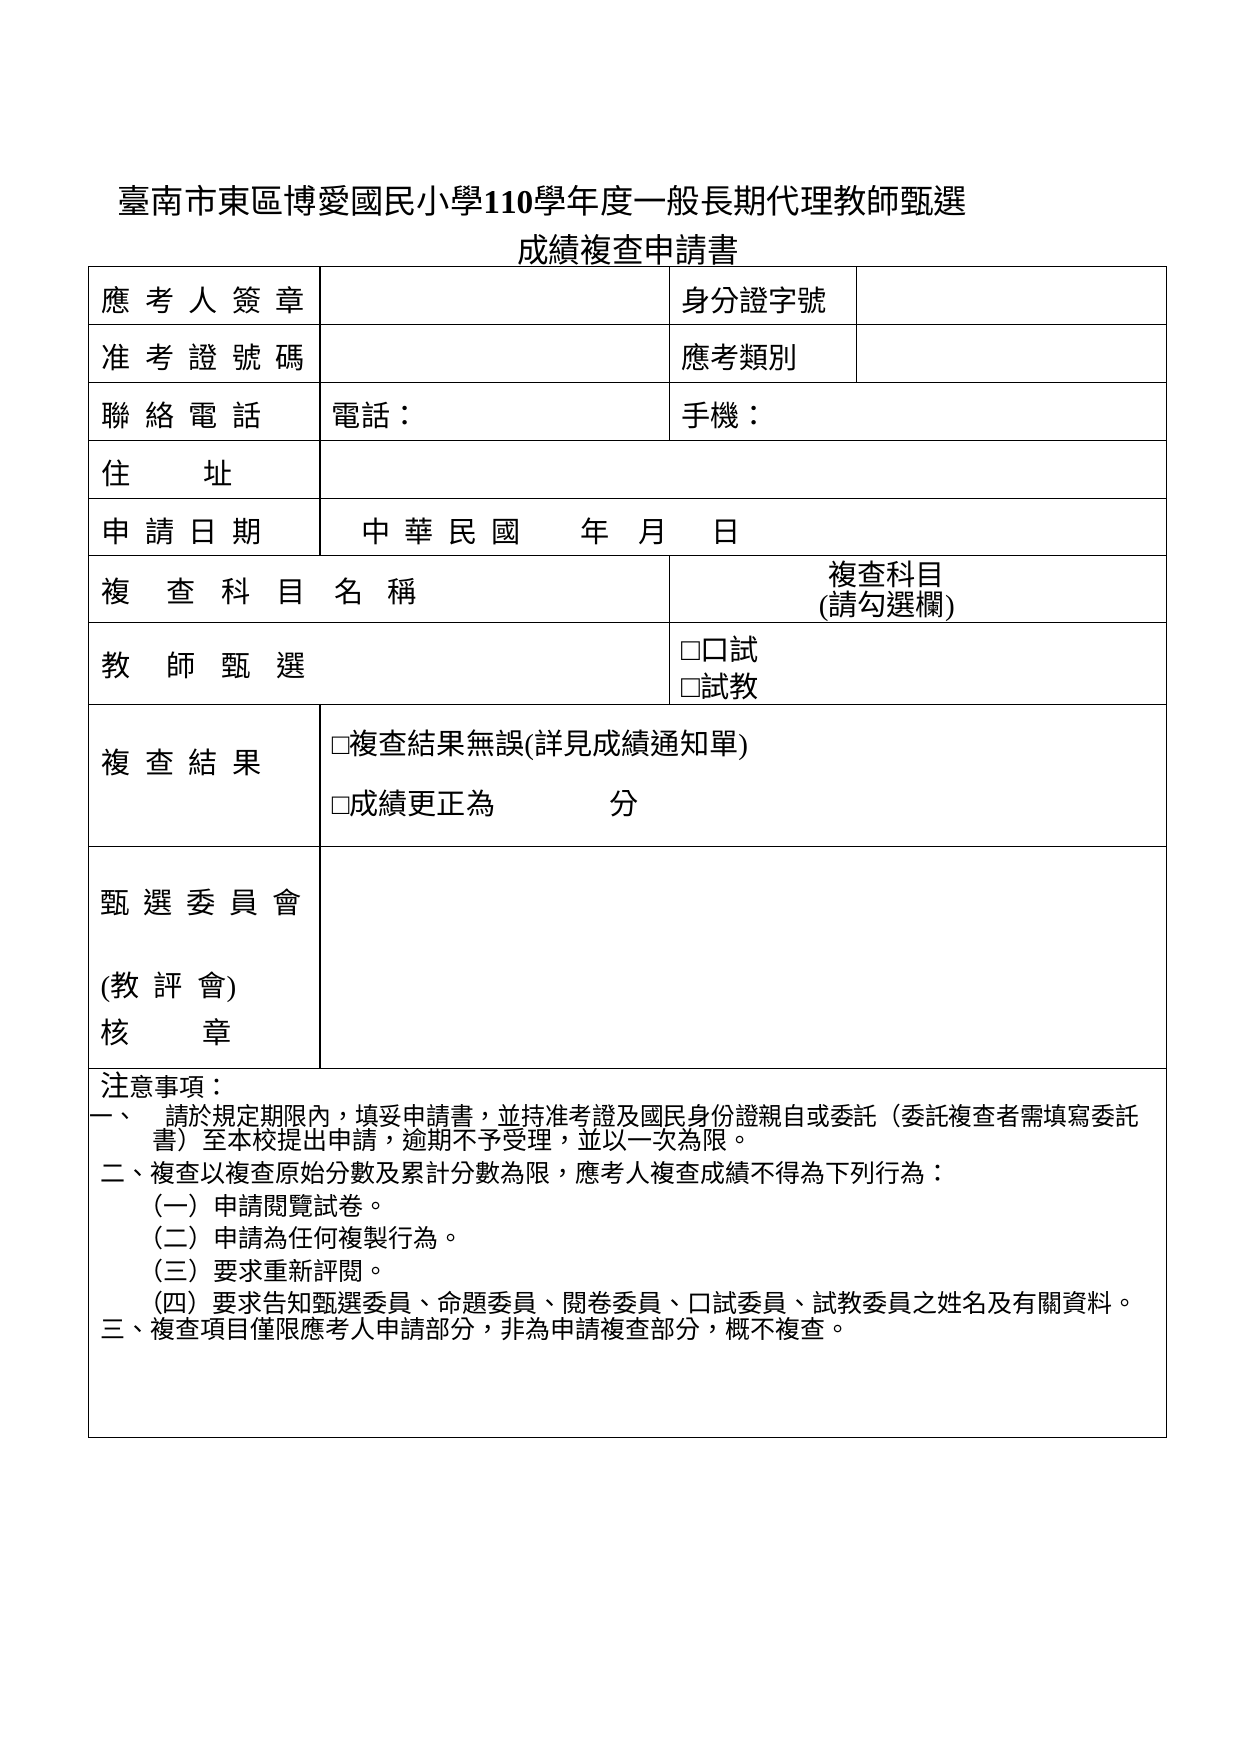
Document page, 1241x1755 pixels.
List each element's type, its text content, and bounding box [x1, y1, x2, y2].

table_header [857, 267, 1166, 324]
table_cell 申 [89, 499, 137, 555]
table_cell 月 [624, 499, 669, 555]
table_cell 查 結 果 [137, 705, 319, 846]
table_cell 請 日 期 [137, 499, 319, 555]
table_cell [321, 441, 1166, 497]
table_header 應 [89, 267, 137, 324]
table_cell 應考類別 [670, 325, 856, 382]
table_cell 注意事項： 一、 請於規定期限內，填妥申請書，並持准考證及國民身份證親自或委託（委託複查者需填寫委託書）至本校提出申請，逾期不予受理，並以一次為限。 二、複查以複查原始分數及累計分數為限，應考人複查成績不得為下列行為： （一）申請閱覽試卷。 （二）申請為任何複製行為。 （三）要求重新評閱。 （四）要求告知甄選委員、命題委員、閱卷委員、口試委員、試教委員之姓名及有關資料。三、複查項目僅限應考人申請部分，非為申請複查部分，概不複查。 [89, 1069, 1166, 1437]
table_cell [857, 325, 1166, 382]
table_cell 教 [89, 623, 137, 704]
table_cell 複查科目 (請勾選欄) [670, 556, 1166, 622]
table_cell 師 甄 選 [137, 623, 320, 704]
table_cell □口試 □試教 [670, 623, 1166, 704]
text 成績複查申請書 [72, 224, 1183, 1448]
table_cell [550, 556, 623, 622]
table_cell 准 [89, 325, 137, 382]
table_cell 日 [669, 499, 856, 555]
table_cell 手機： [670, 383, 1166, 439]
table_cell [321, 325, 669, 382]
table_cell 住 [89, 441, 137, 497]
table_cell [321, 847, 1166, 1068]
table_cell [624, 623, 669, 704]
table_cell 名 稱 [320, 556, 550, 622]
table_cell 查 科 目 [137, 556, 320, 622]
table_cell [320, 623, 550, 704]
table_cell [624, 556, 669, 622]
table_cell 絡 電 話 [137, 383, 319, 439]
table_cell 甄 選 委 員 會(教 評 會) 核 章 [89, 847, 319, 1068]
table_cell [856, 499, 1166, 555]
table_header 身分證字號 [670, 267, 856, 324]
table_cell 複 [89, 556, 137, 622]
table_header 考 人 簽 章 [137, 267, 319, 324]
table_cell 中 華 民 國 [321, 499, 550, 555]
table_cell 年 [550, 499, 623, 555]
table_cell 電話： [321, 383, 669, 439]
table_cell 址 [137, 441, 319, 497]
table_header [321, 267, 669, 324]
table_cell 聯 [89, 383, 137, 439]
text 臺南市東區博愛國民小學110學年度一般長期代理教師甄選 [72, 175, 1012, 223]
table_cell [550, 623, 623, 704]
table_cell 考 證 號 碼 [137, 325, 319, 382]
table_cell 複 [89, 705, 137, 846]
table_cell □複查結果無誤(詳見成績通知單) □成績更正為 分 [321, 705, 1166, 846]
